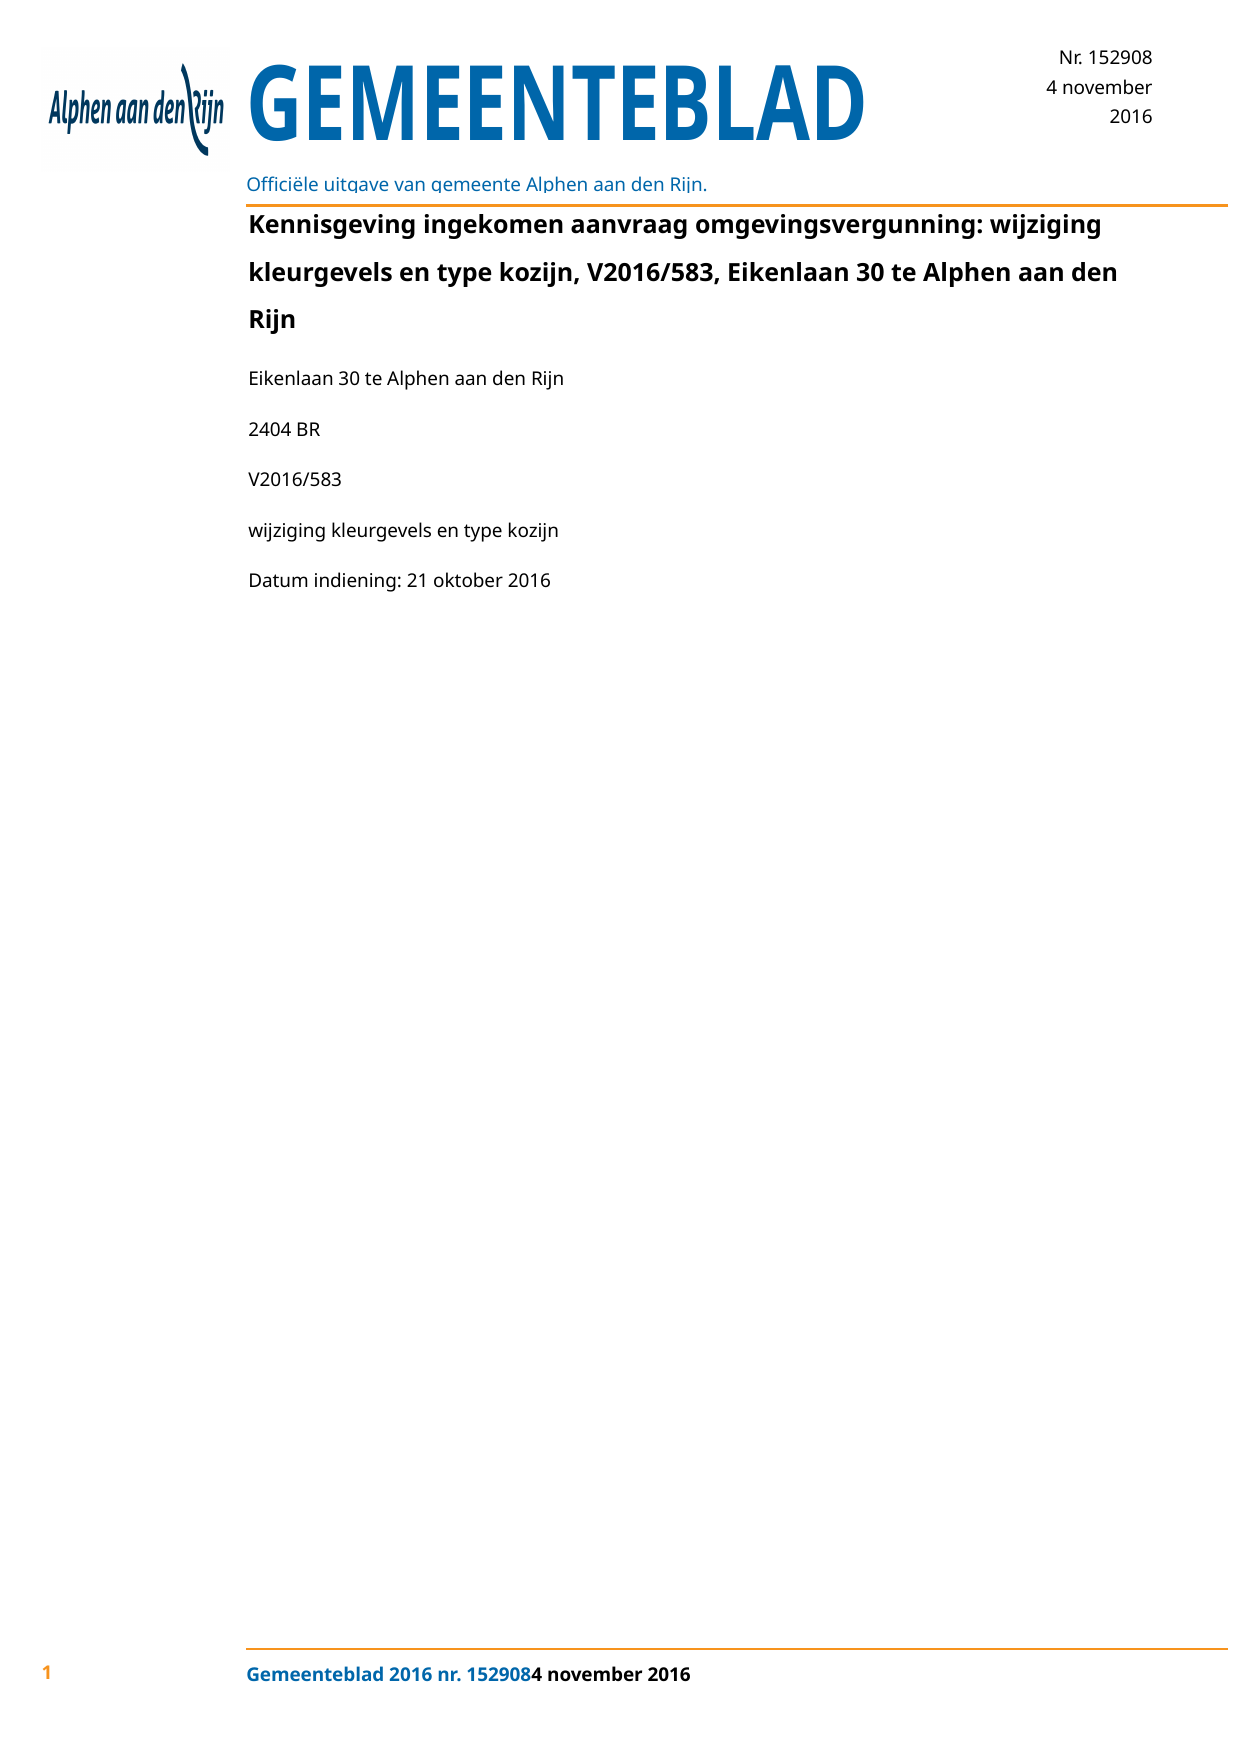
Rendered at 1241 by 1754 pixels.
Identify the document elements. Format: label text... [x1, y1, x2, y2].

text Kennisgeving ingekomen aanvraag omgevingsvergunning: wijziging kleurgevels en type kozijn, V2016/583, Eikenlaan 30 te Alphen aan den Rijn [248, 207, 1152, 336]
picture [41, 47, 231, 172]
text Datum indiening: 21 oktober 2016 [248, 567, 1152, 593]
text V2016/583 [248, 466, 1152, 492]
text wijziging kleurgevels en type kozijn [248, 517, 1152, 542]
text Eikenlaan 30 te Alphen aan den Rijn [248, 366, 1152, 391]
text 2404 BR [248, 416, 1152, 442]
